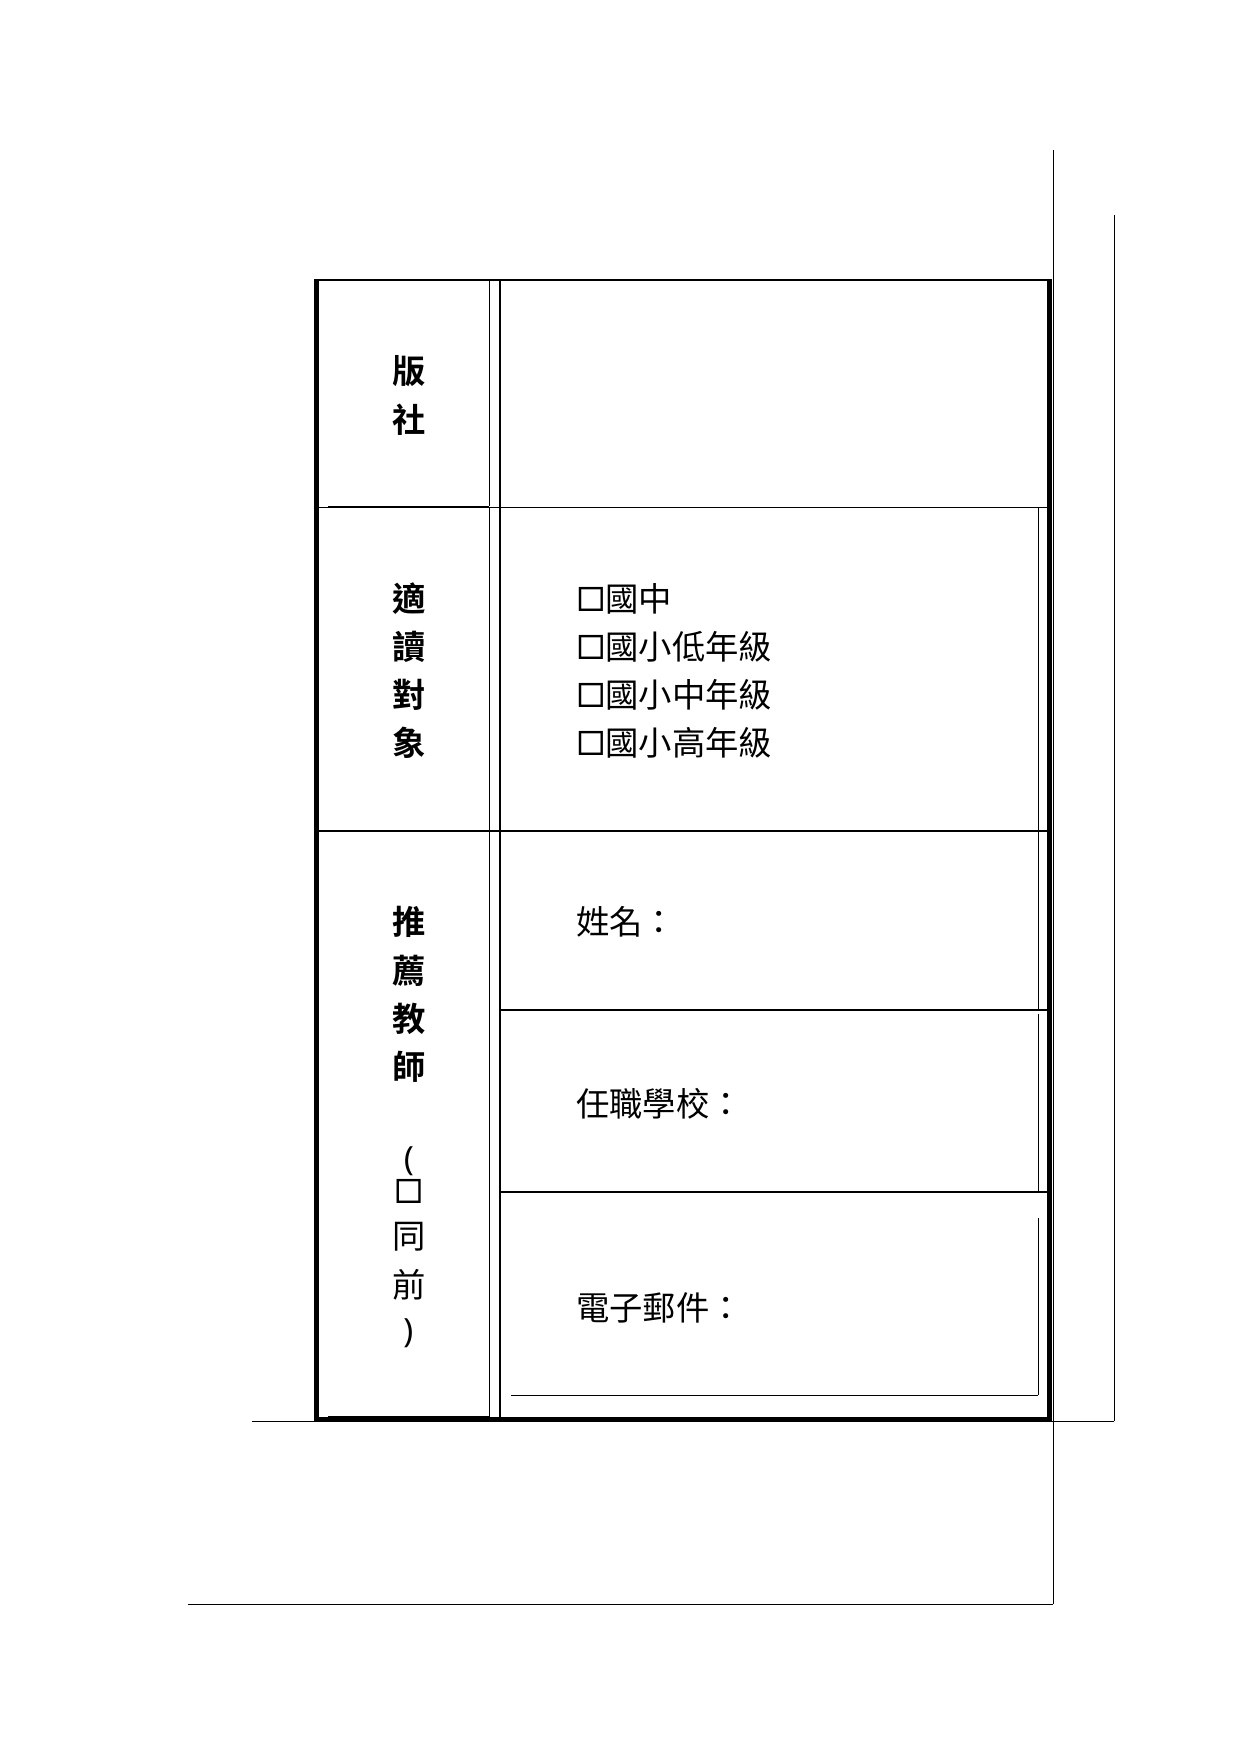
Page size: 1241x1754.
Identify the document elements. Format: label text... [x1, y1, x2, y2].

table_cell [490, 508, 499, 830]
table_cell 電子郵件： [501, 1193, 1047, 1417]
table_cell 版社 [319, 281, 489, 506]
table_cell 推薦教師 (同前) [319, 832, 489, 1417]
table_cell [1039, 832, 1047, 1009]
table_cell 任職學校： [501, 1011, 1047, 1191]
table_cell 姓名： [501, 832, 1038, 1009]
table_cell [490, 281, 499, 506]
table_cell [501, 281, 1047, 506]
table_cell 國中 國小低年級 國小中年級 國小高年級 [501, 508, 1038, 830]
table_cell [1039, 508, 1047, 830]
table_cell 適讀對象 [319, 508, 489, 830]
table_cell [490, 832, 499, 1417]
